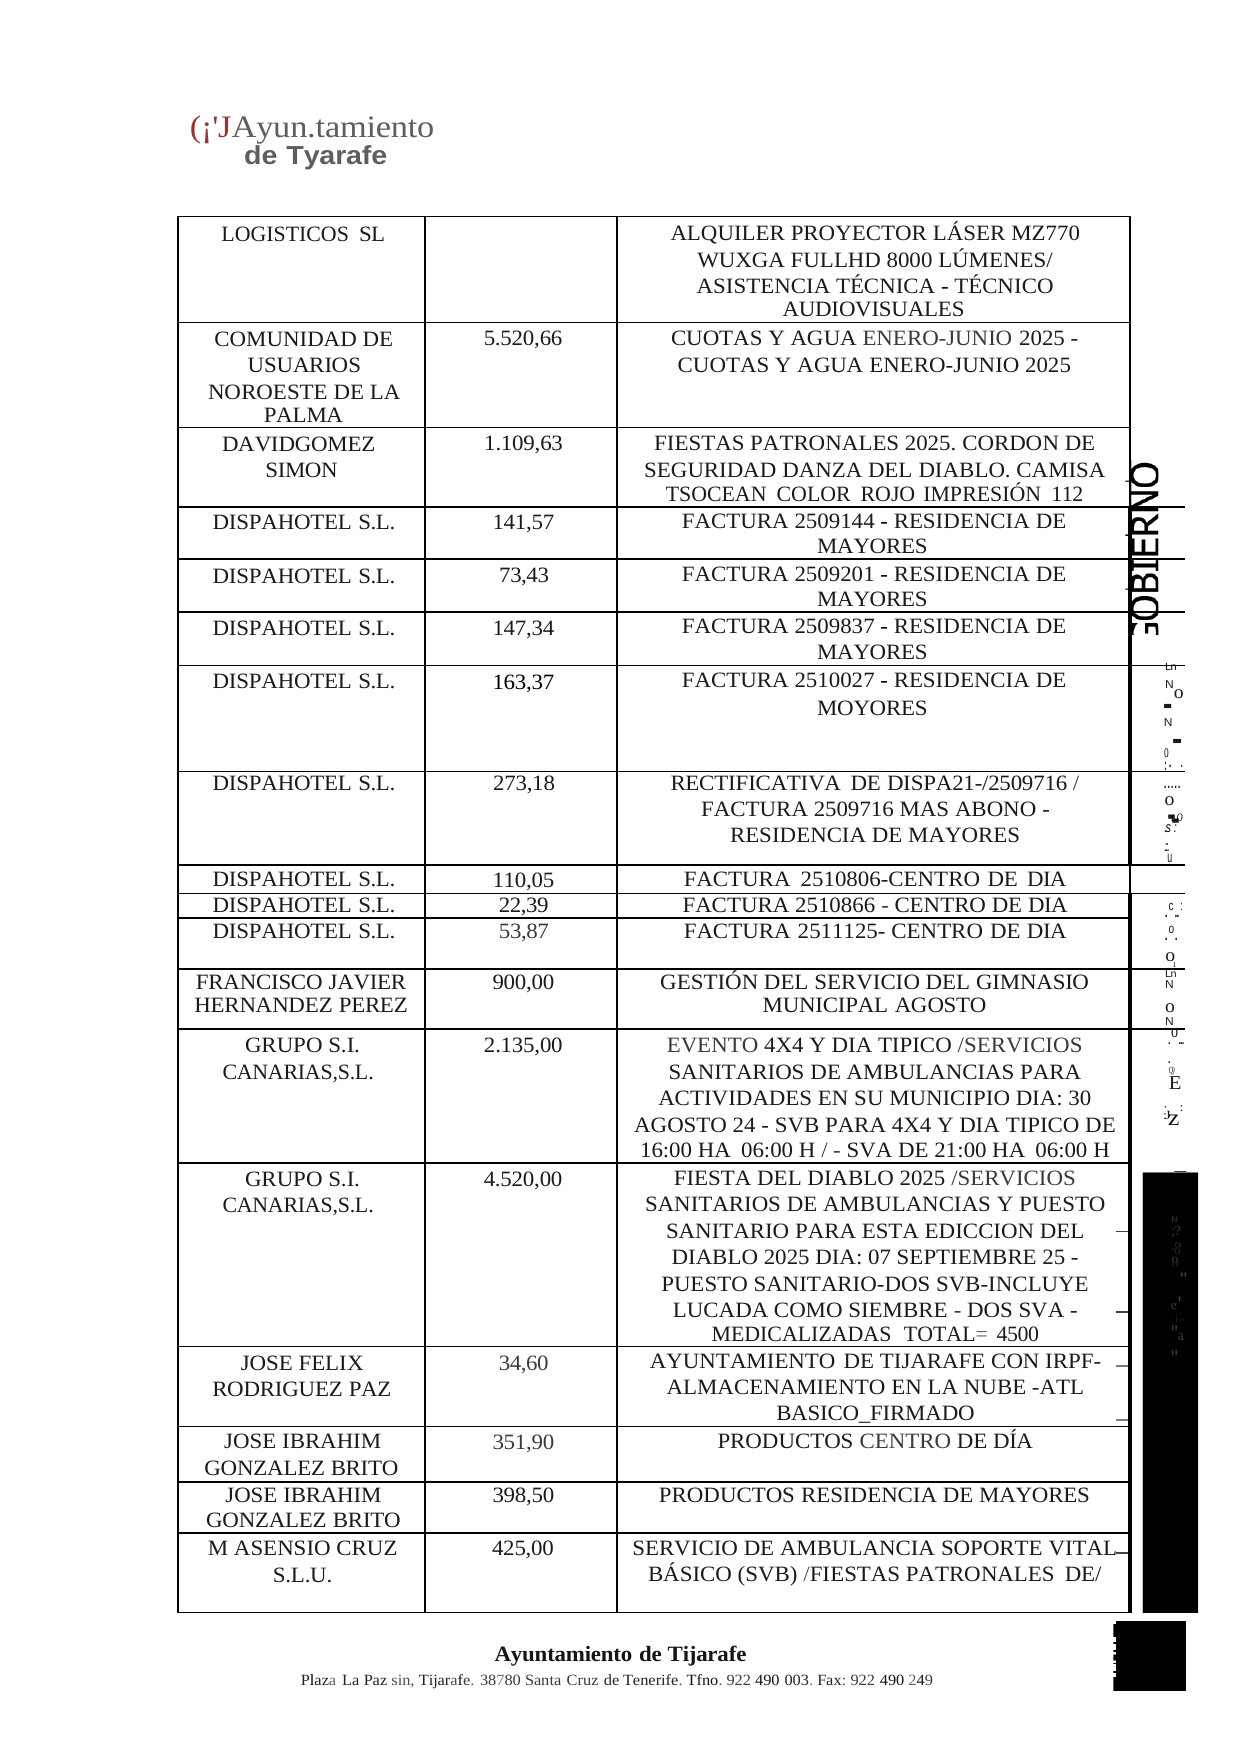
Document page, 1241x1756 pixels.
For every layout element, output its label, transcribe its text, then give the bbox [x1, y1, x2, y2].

table_cell SERVICIO DE AMBULANCIA SOPORTE VITAL BÁSICO (SVB) /FIESTAS PATRONALES DE/ NUESTRA SEÑORA DE CANDELARIA - TIJARAFE / DIA 31 DE AGOSTO. / 1 SVB DE 11:00 A 14:00 / DIA 5 DE SEPTIEMBRE. NOCHE [618, 1534, 1113, 1612]
table_cell 163,37 [426, 666, 616, 771]
table_cell JOSE IBRAHIM GONZALEZ BRITO [179, 1483, 424, 1532]
table_cell 4.520,00 [426, 1164, 616, 1346]
table_cell 398,50 [426, 1483, 616, 1532]
table_cell AYUNTAMIENTO DE TIJARAFE CON IRPF- ALMACENAMIENTO EN LA NUBE -ATL BASICO_FIRMADO [618, 1347, 1113, 1426]
table_cell FIESTA DEL DIABLO 2025 /SERVICIOS SANITARIOS DE AMBULANCIAS Y PUESTO SANITARIO PARA ESTA EDICCION DEL DIABLO 2025 DIA: 07 SEPTIEMBRE 25 - PUESTO SANITARIO-DOS SVB-INCLUYE LUCADA COMO SIEMBRE - DOS SVA - MEDICALIZADAS TOTAL= 4500 [618, 1164, 1128, 1346]
table_cell Ln No N [1132, 970, 1185, 1028]
table_header [1131, 216, 1185, 506]
table_cell FACTURA 2510866 - CENTRO DE DIA [618, 894, 1128, 917]
table_cell RECTIFICATIVA DE DISPA21-/2509716 / FACTURA 2509716 MAS ABONO - RESIDENCIA DE MAYORES [618, 772, 1128, 864]
table_cell FRANCISCO JAVIER HERNANDEZ PEREZ [179, 970, 424, 1028]
table_cell 34,60 [426, 1347, 616, 1426]
table_cell FACTURA 2510027 - RESIDENCIA DE MOYORES [618, 666, 1128, 771]
table_header ALQUILER PROYECTOR LÁSER MZ770 WUXGA FULLHD 8000 LÚMENES/ ASISTENCIA TÉCNICA - TÉCNICO AUDIOVISUALES [618, 217, 1129, 322]
table_cell [1159, 560, 1185, 611]
table_cell DISPAHOTEL S.L. [179, 866, 424, 892]
table_cell 5.520,66 [426, 323, 616, 427]
table_cell FACTURA 2509144 - RESIDENCIA DE MAYORES [618, 508, 1125, 558]
table_cell [1131, 866, 1185, 892]
table_cell PRODUCTOS RESIDENCIA DE MAYORES [618, 1483, 1113, 1532]
table_cell .o.... Q) E ·z::J N ;? Q) "O o ""e:' ·¡;, "a." [1132, 1030, 1185, 1168]
table_cell DISPAHOTEL S.L. [179, 919, 424, 968]
table_cell FACTURA 2509837 - RESIDENCIA DE MAYORES [618, 613, 1128, 664]
table_cell 22,39 [426, 894, 616, 917]
table_cell 110,05 [426, 866, 616, 892]
table_cell DISPAHOTEL S.L. [179, 560, 424, 611]
table_cell 2.135,00 [426, 1030, 616, 1162]
table_cell FACTURA 2510806-CENTRO DE DIA [618, 866, 1129, 892]
table_cell GRUPO S.I. CANARIAS,S.L. [179, 1030, 424, 1162]
table_cell 1.109,63 [426, 428, 616, 506]
table_cell FIESTAS PATRONALES 2025. CORDON DE SEGURIDAD DANZA DEL DIABLO. CAMISA TSOCEAN COLOR ROJO IMPRESIÓN 112 [618, 428, 1129, 506]
table_cell JOSE IBRAHIM GONZALEZ BRITO [179, 1427, 424, 1481]
table_cell DISPAHOTEL S.L. [179, 894, 424, 917]
table_cell EVENTO 4X4 Y DIA TIPICO /SERVICIOS SANITARIOS DE AMBULANCIAS PARA ACTIVIDADES EN SU MUNICIPIO DIA: 30 AGOSTO 24 - SVB PARA 4X4 Y DIA TIPICO DE 16:00 HA 06:00 H / - SVA DE 21:00 HA 06:00 H [618, 1030, 1128, 1162]
table_header [426, 217, 616, 322]
table_cell DISPAHOTEL S.L. [179, 666, 424, 771]
table_cell FACTURA 2509201 - RESIDENCIA DE MAYORES [618, 560, 1125, 611]
table_cell DISPAHOTEL S.L. [179, 508, 424, 558]
table_cell 53,87 [426, 919, 616, 968]
table_cell [1159, 508, 1185, 558]
table_cell GRUPO S.I. CANARIAS,S.L. [179, 1164, 424, 1346]
table_cell PRODUCTOS CENTRO DE DÍA [618, 1427, 1113, 1481]
table_cell M ASENSIO CRUZ S.L.U. [179, 1534, 424, 1612]
table_cell DISPAHOTEL S.L. [179, 613, 424, 664]
table_cell 147,34 [426, 613, 616, 664]
table_cell COMUNIDAD DE USUARIOS NOROESTE DE LA PALMA [179, 323, 424, 427]
table_cell GESTIÓN DEL SERVICIO DEL GIMNASIO MUNICIPAL AGOSTO [618, 970, 1128, 1028]
table_cell DAVIDGOMEZ SIMON [179, 428, 424, 506]
table_cell CUOTAS Y AGUA ENERO-JUNIO 2025 - CUOTAS Y AGUA ENERO-JUNIO 2025 [618, 323, 1129, 427]
table_cell JOSE FELIX RODRIGUEZ PAZ [179, 1347, 424, 1426]
table_cell [1132, 613, 1185, 664]
table_cell ..... o .st:O::. u [1132, 772, 1185, 864]
table_cell 351,90 [426, 1427, 616, 1481]
table_cell 273,18 [426, 772, 616, 864]
table_cell .c..:.o. o 1 [1132, 894, 1185, 968]
table_cell FACTURA 2511125- CENTRO DE DIA [618, 919, 1128, 968]
table_cell 73,43 [426, 560, 616, 611]
table_cell 425,00 [426, 1534, 616, 1612]
table_cell Ln No -N- .-o..-.. [1132, 666, 1185, 771]
table_cell 141,57 [426, 508, 616, 558]
table_cell 900,00 [426, 970, 616, 1028]
table_header LOGISTICOS SL [179, 217, 424, 322]
table_cell DISPAHOTEL S.L. [179, 772, 424, 864]
